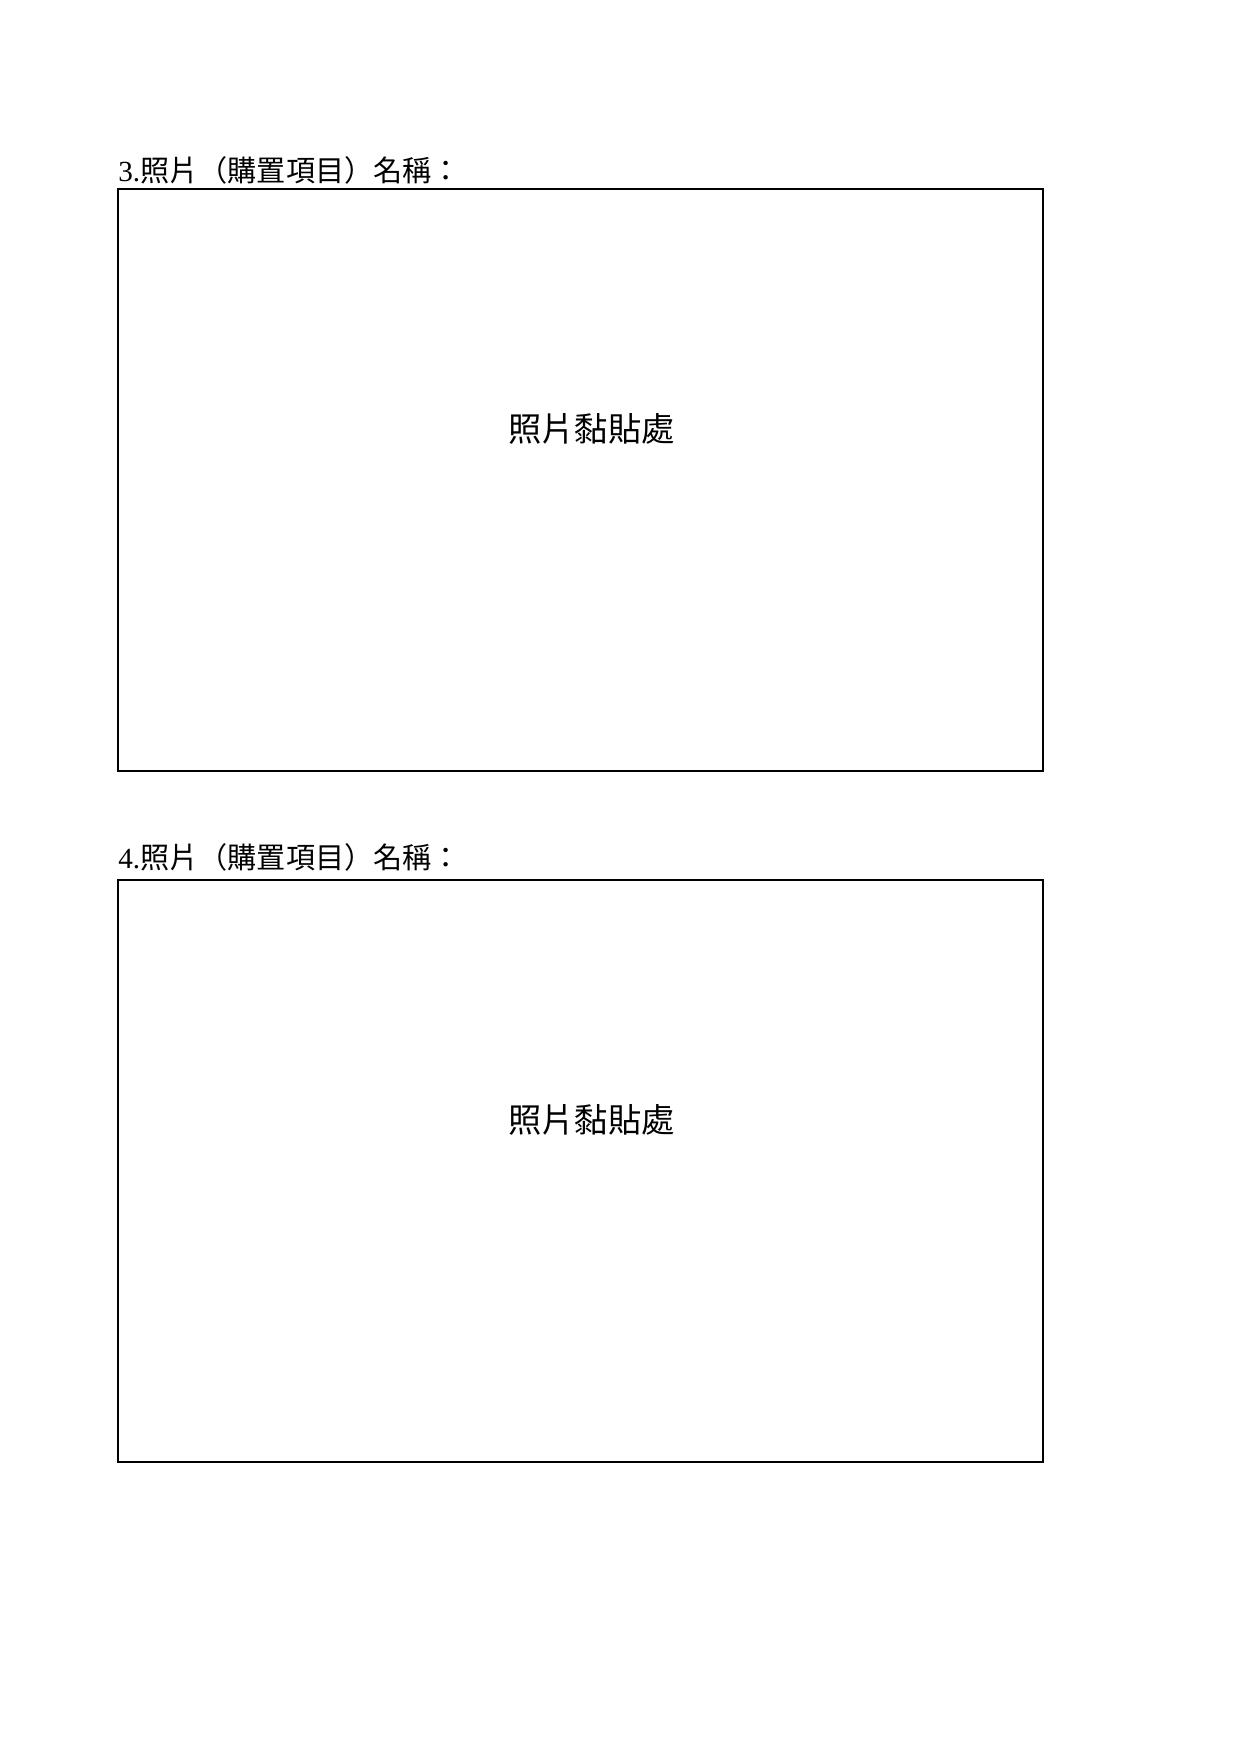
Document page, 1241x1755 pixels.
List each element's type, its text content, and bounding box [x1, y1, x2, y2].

text 4.照片（購置項目）名稱： [118, 814, 1122, 877]
text 3.照片（購置項目）名稱： [118, 127, 1122, 189]
